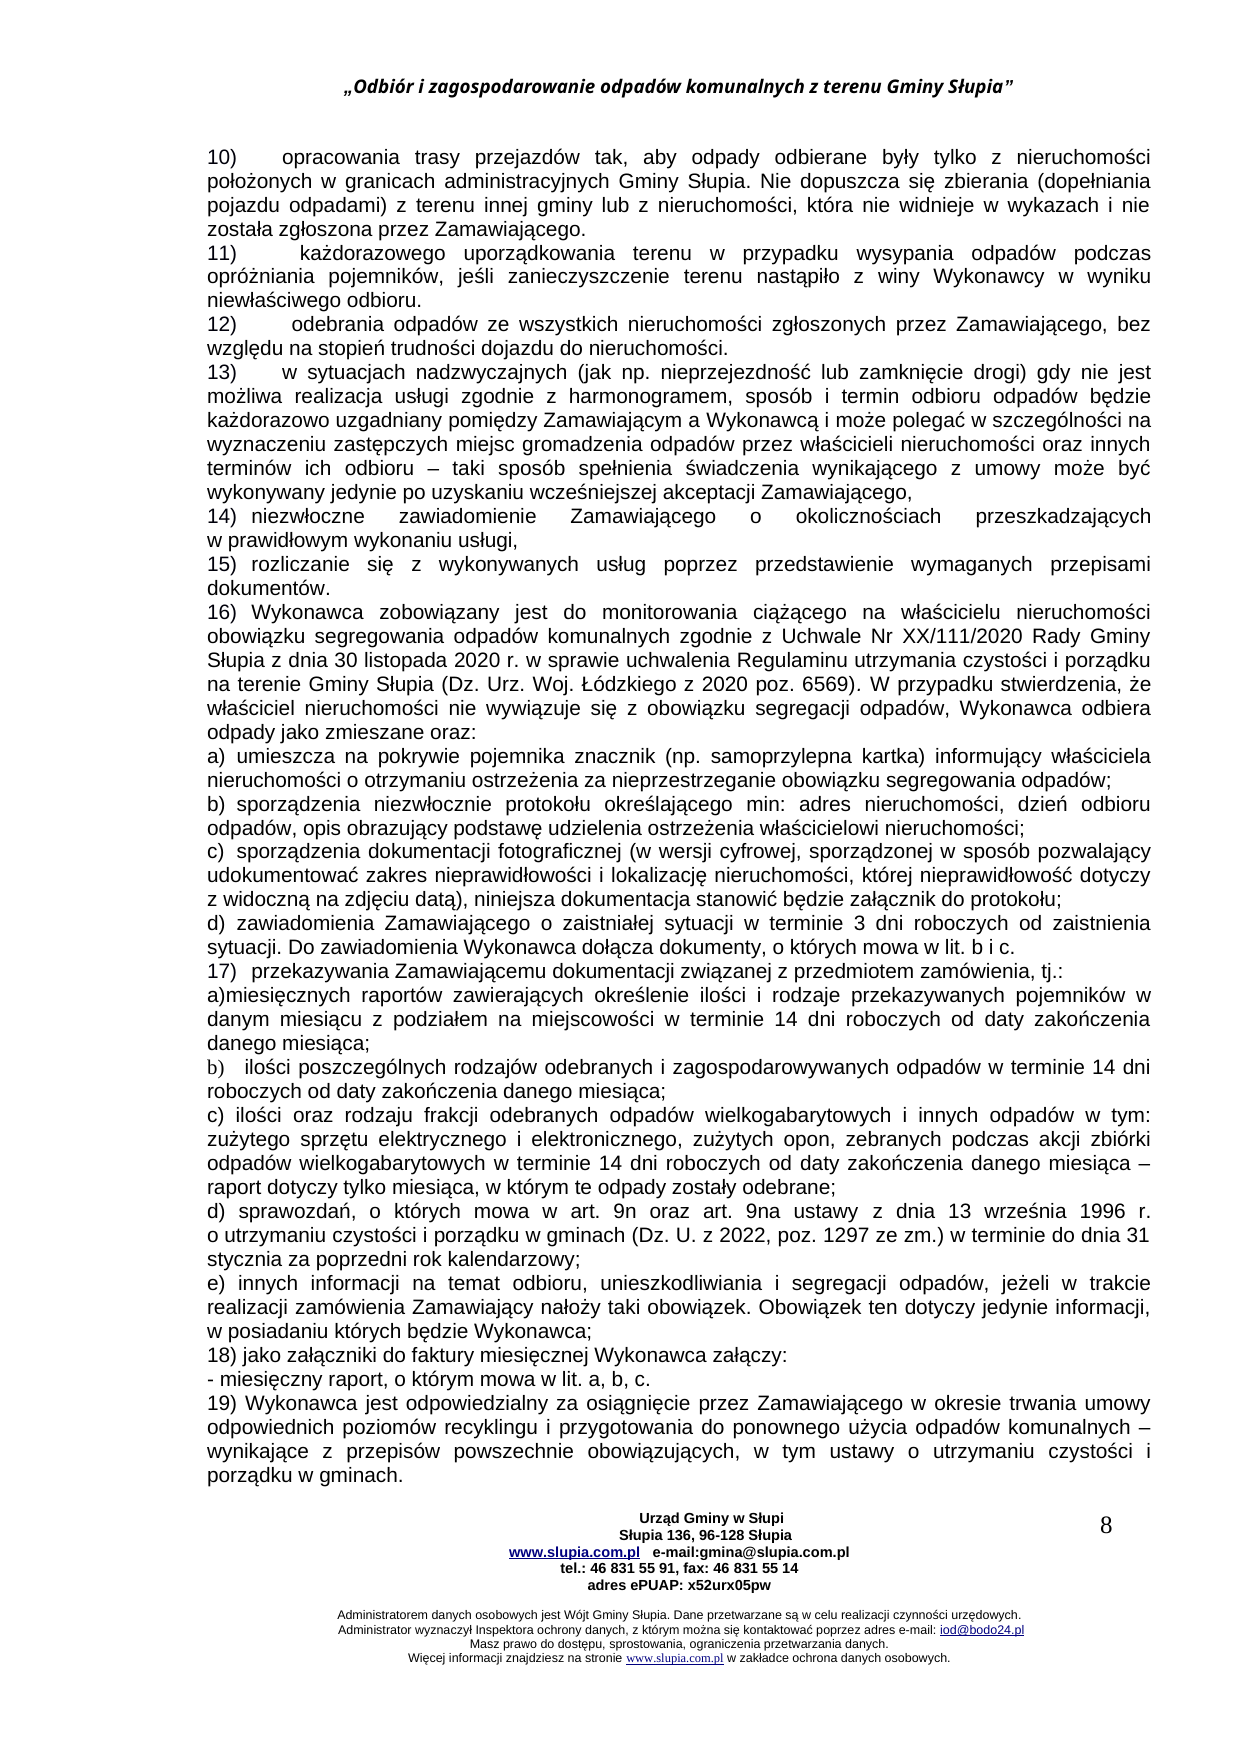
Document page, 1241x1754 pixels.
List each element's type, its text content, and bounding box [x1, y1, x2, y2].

text e) innych informacji na temat odbioru, unieszkodliwiania i segregacji odpadów, jeżeli w trakcie realizacji zamówienia Zamawiający nałoży taki obowiązek. Obowiązek ten dotyczy jedynie informacji, w posiadaniu których będzie Wykonawca; [207, 1271, 1152, 1343]
list miesięcznych raportów zawierających określenie ilości i rodzaje przekazywanych pojemników w danym miesiącu z podziałem na miejscowości w terminie 14 dni roboczych od daty zakończenia danego miesiąca; [207, 983, 1152, 1055]
list sporządzenia niezwłocznie protokołu określającego min: adres nieruchomości, dzień odbioru odpadów, opis obrazujący podstawę udzielenia ostrzeżenia właścicielowi nieruchomości; [207, 791, 1152, 839]
list przekazywania Zamawiającemu dokumentacji związanej z przedmiotem zamówienia, tj.: [207, 959, 1152, 983]
list Wykonawca zobowiązany jest do monitorowania ciążącego na właścicielu nieruchomości obowiązku segregowania odpadów komunalnych zgodnie z Uchwale Nr XX/111/2020 Rady Gminy Słupia z dnia 30 listopada 2020 r. w sprawie uchwalenia Regulaminu utrzymania czystości i porządku na terenie Gminy Słupia (Dz. Urz. Woj. Łódzkiego z 2020 poz. 6569). W przypadku stwierdzenia, że właściciel nieruchomości nie wywiązuje się z obowiązku segregacji odpadów, Wykonawca odbiera odpady jako zmieszane oraz: [207, 600, 1152, 743]
list rozliczanie się z wykonywanych usług poprzez przedstawienie wymaganych przepisami dokumentów. [207, 552, 1152, 600]
list niezwłoczne zawiadomienie Zamawiającego o okolicznościach przeszkadzających w prawidłowym wykonaniu usługi, [207, 504, 1152, 552]
text - miesięczny raport, o którym mowa w lit. a, b, c. [207, 1367, 1152, 1391]
text c) ilości oraz rodzaju frakcji odebranych odpadów wielkogabarytowych i innych odpadów w tym: zużytego sprzętu elektrycznego i elektronicznego, zużytych opon, zebranych podczas akcji zbiórki odpadów wielkogabarytowych w terminie 14 dni roboczych od daty zakończenia danego miesiąca – raport dotyczy tylko miesiąca, w którym te odpady zostały odebrane; [207, 1103, 1152, 1199]
list umieszcza na pokrywie pojemnika znacznik (np. samoprzylepna kartka) informujący właściciela nieruchomości o otrzymaniu ostrzeżenia za nieprzestrzeganie obowiązku segregowania odpadów; [207, 743, 1152, 791]
list odebrania odpadów ze wszystkich nieruchomości zgłoszonych przez Zamawiającego, bez względu na stopień trudności dojazdu do nieruchomości. [207, 312, 1152, 360]
list zawiadomienia Zamawiającego o zaistniałej sytuacji w terminie 3 dni roboczych od zaistnienia sytuacji. Do zawiadomienia Wykonawca dołącza dokumenty, o których mowa w lit. b i c. [207, 911, 1152, 959]
list każdorazowego uporządkowania terenu w przypadku wysypania odpadów podczas opróżniania pojemników, jeśli zanieczyszczenie terenu nastąpiło z winy Wykonawcy w wyniku niewłaściwego odbioru. [207, 240, 1152, 312]
list sporządzenia dokumentacji fotograficznej (w wersji cyfrowej, sporządzonej w sposób pozwalający udokumentować zakres nieprawidłowości i lokalizację nieruchomości, której nieprawidłowość dotyczy z widoczną na zdjęciu datą), niniejsza dokumentacja stanowić będzie załącznik do protokołu; [207, 839, 1152, 911]
list ilości poszczególnych rodzajów odebranych i zagospodarowywanych odpadów w terminie 14 dni roboczych od daty zakończenia danego miesiąca; [207, 1055, 1152, 1103]
text 18) jako załączniki do faktury miesięcznej Wykonawca załączy: [207, 1343, 1152, 1367]
list opracowania trasy przejazdów tak, aby odpady odbierane były tylko z nieruchomości położonych w granicach administracyjnych Gminy Słupia. Nie dopuszcza się zbierania (dopełniania pojazdu odpadami) z terenu innej gminy lub z nieruchomości, która nie widnieje w wykazach i nie została zgłoszona przez Zamawiającego. [207, 144, 1152, 240]
text 19) Wykonawca jest odpowiedzialny za osiągnięcie przez Zamawiającego w okresie trwania umowy odpowiednich poziomów recyklingu i przygotowania do ponownego użycia odpadów komunalnych – wynikające z przepisów powszechnie obowiązujących, w tym ustawy o utrzymaniu czystości i porządku w gminach. [207, 1391, 1152, 1486]
text d) sprawozdań, o których mowa w art. 9n oraz art. 9na ustawy z dnia 13 września 1996 r. o utrzymaniu czystości i porządku w gminach (Dz. U. z 2022, poz. 1297 ze zm.) w terminie do dnia 31 stycznia za poprzedni rok kalendarzowy; [207, 1199, 1152, 1271]
list w sytuacjach nadzwyczajnych (jak np. nieprzejezdność lub zamknięcie drogi) gdy nie jest możliwa realizacja usługi zgodnie z harmonogramem, sposób i termin odbioru odpadów będzie każdorazowo uzgadniany pomiędzy Zamawiającym a Wykonawcą i może polegać w szczególności na wyznaczeniu zastępczych miejsc gromadzenia odpadów przez właścicieli nieruchomości oraz innych terminów ich odbioru – taki sposób spełnienia świadczenia wynikającego z umowy może być wykonywany jedynie po uzyskaniu wcześniejszej akceptacji Zamawiającego, [207, 360, 1152, 504]
